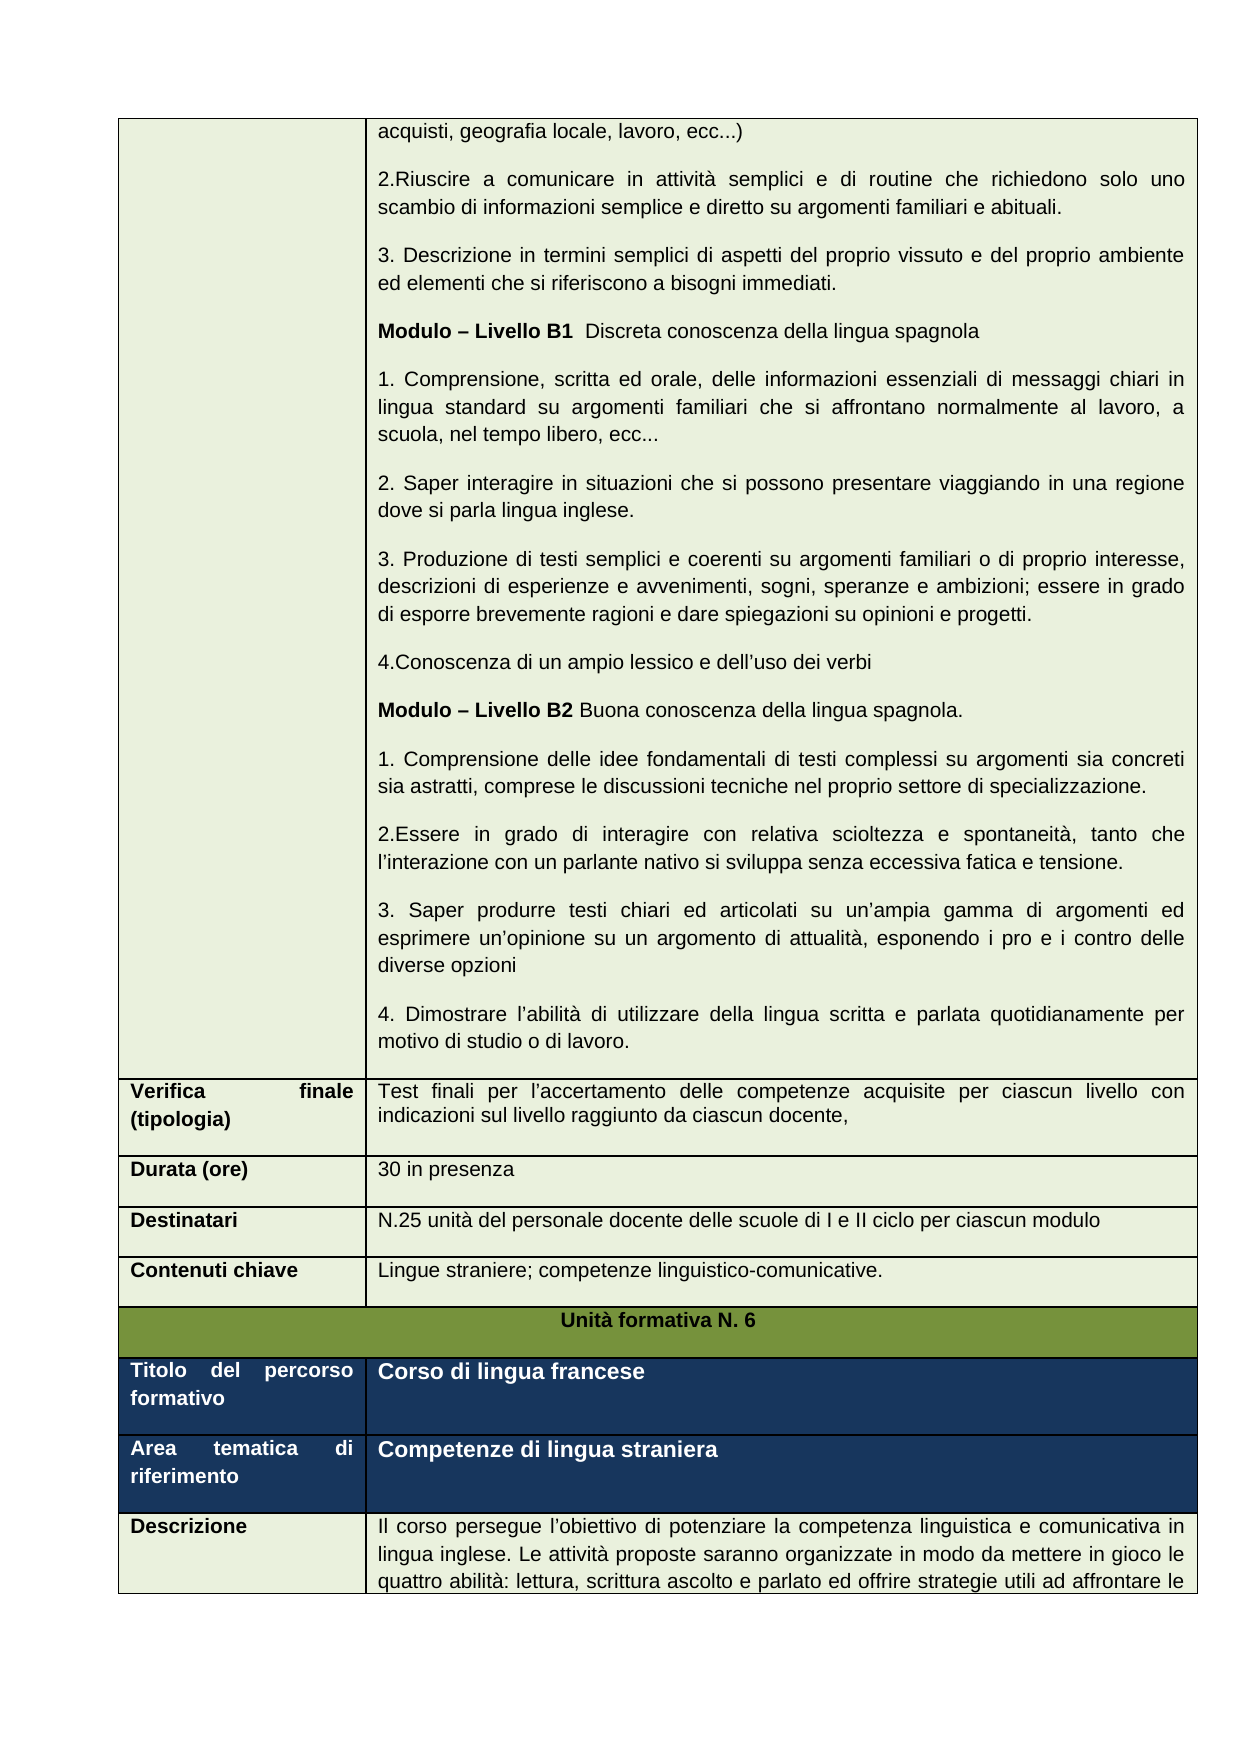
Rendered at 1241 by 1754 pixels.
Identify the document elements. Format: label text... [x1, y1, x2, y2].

table_cell Area tematica di riferimento [119, 1436, 365, 1512]
table_cell Destinatari [119, 1208, 365, 1256]
table_cell Descrizione [119, 1514, 365, 1593]
table_cell Unità formativa N. 6 [119, 1308, 1197, 1357]
table_cell Test finali per l’accertamento delle competenze acquisite per ciascun livello con indicazioni sul livello raggiunto da ciascun docente, [367, 1080, 1197, 1155]
table_cell Durata (ore) [119, 1157, 365, 1206]
table_cell Corso di lingua francese [367, 1359, 1197, 1434]
table_cell Titolo del percorso formativo [119, 1359, 365, 1434]
table_cell acquisti, geografia locale, lavoro, ecc...) 2.Riuscire a comunicare in attività semplici e di routine che richiedono solo uno scambio di informazioni semplice e diretto su argomenti familiari e abituali. 3. Descrizione in termini semplici di aspetti del proprio vissuto e del proprio ambiente ed elementi che si riferiscono a bisogni immediati. Modulo – Livello B1 Discreta conoscenza della lingua spagnola 1. Comprensione, scritta ed orale, delle informazioni essenziali di messaggi chiari in lingua standard su argomenti familiari che si affrontano normalmente al lavoro, a scuola, nel tempo libero, ecc... 2. Saper interagire in situazioni che si possono presentare viaggiando in una regione dove si parla lingua inglese. 3. Produzione di testi semplici e coerenti su argomenti familiari o di proprio interesse, descrizioni di esperienze e avvenimenti, sogni, speranze e ambizioni; essere in grado di esporre brevemente ragioni e dare spiegazioni su opinioni e progetti. 4.Conoscenza di un ampio lessico e dell’uso dei verbi Modulo – Livello B2 Buona conoscenza della lingua spagnola. 1. Comprensione delle idee fondamentali di testi complessi su argomenti sia concreti sia astratti, comprese le discussioni tecniche nel proprio settore di specializzazione. 2.Essere in grado di interagire con relativa scioltezza e spontaneità, tanto che l’interazione con un parlante nativo si sviluppa senza eccessiva fatica e tensione. 3. Saper produrre testi chiari ed articolati su un’ampia gamma di argomenti ed esprimere un’opinione su un argomento di attualità, esponendo i pro e i contro delle diverse opzioni 4. Dimostrare l’abilità di utilizzare della lingua scritta e parlata quotidianamente per motivo di studio o di lavoro. [367, 119, 1197, 1078]
table_cell Lingue straniere; competenze linguistico-comunicative. [367, 1258, 1197, 1306]
table_cell 30 in presenza [367, 1157, 1197, 1206]
table_cell Contenuti chiave [119, 1258, 365, 1306]
table_cell Verifica finale (tipologia) [119, 1080, 365, 1155]
table_cell [119, 119, 365, 1078]
table_cell N.25 unità del personale docente delle scuole di I e II ciclo per ciascun modulo [367, 1208, 1197, 1256]
table_cell Competenze di lingua straniera [367, 1436, 1197, 1512]
table_cell Il corso persegue l’obiettivo di potenziare la competenza linguistica e comunicativa in lingua inglese. Le attività proposte saranno organizzate in modo da mettere in gioco le quattro abilità: lettura, scrittura ascolto e parlato ed offrire strategie utili ad affrontare le [367, 1514, 1197, 1593]
